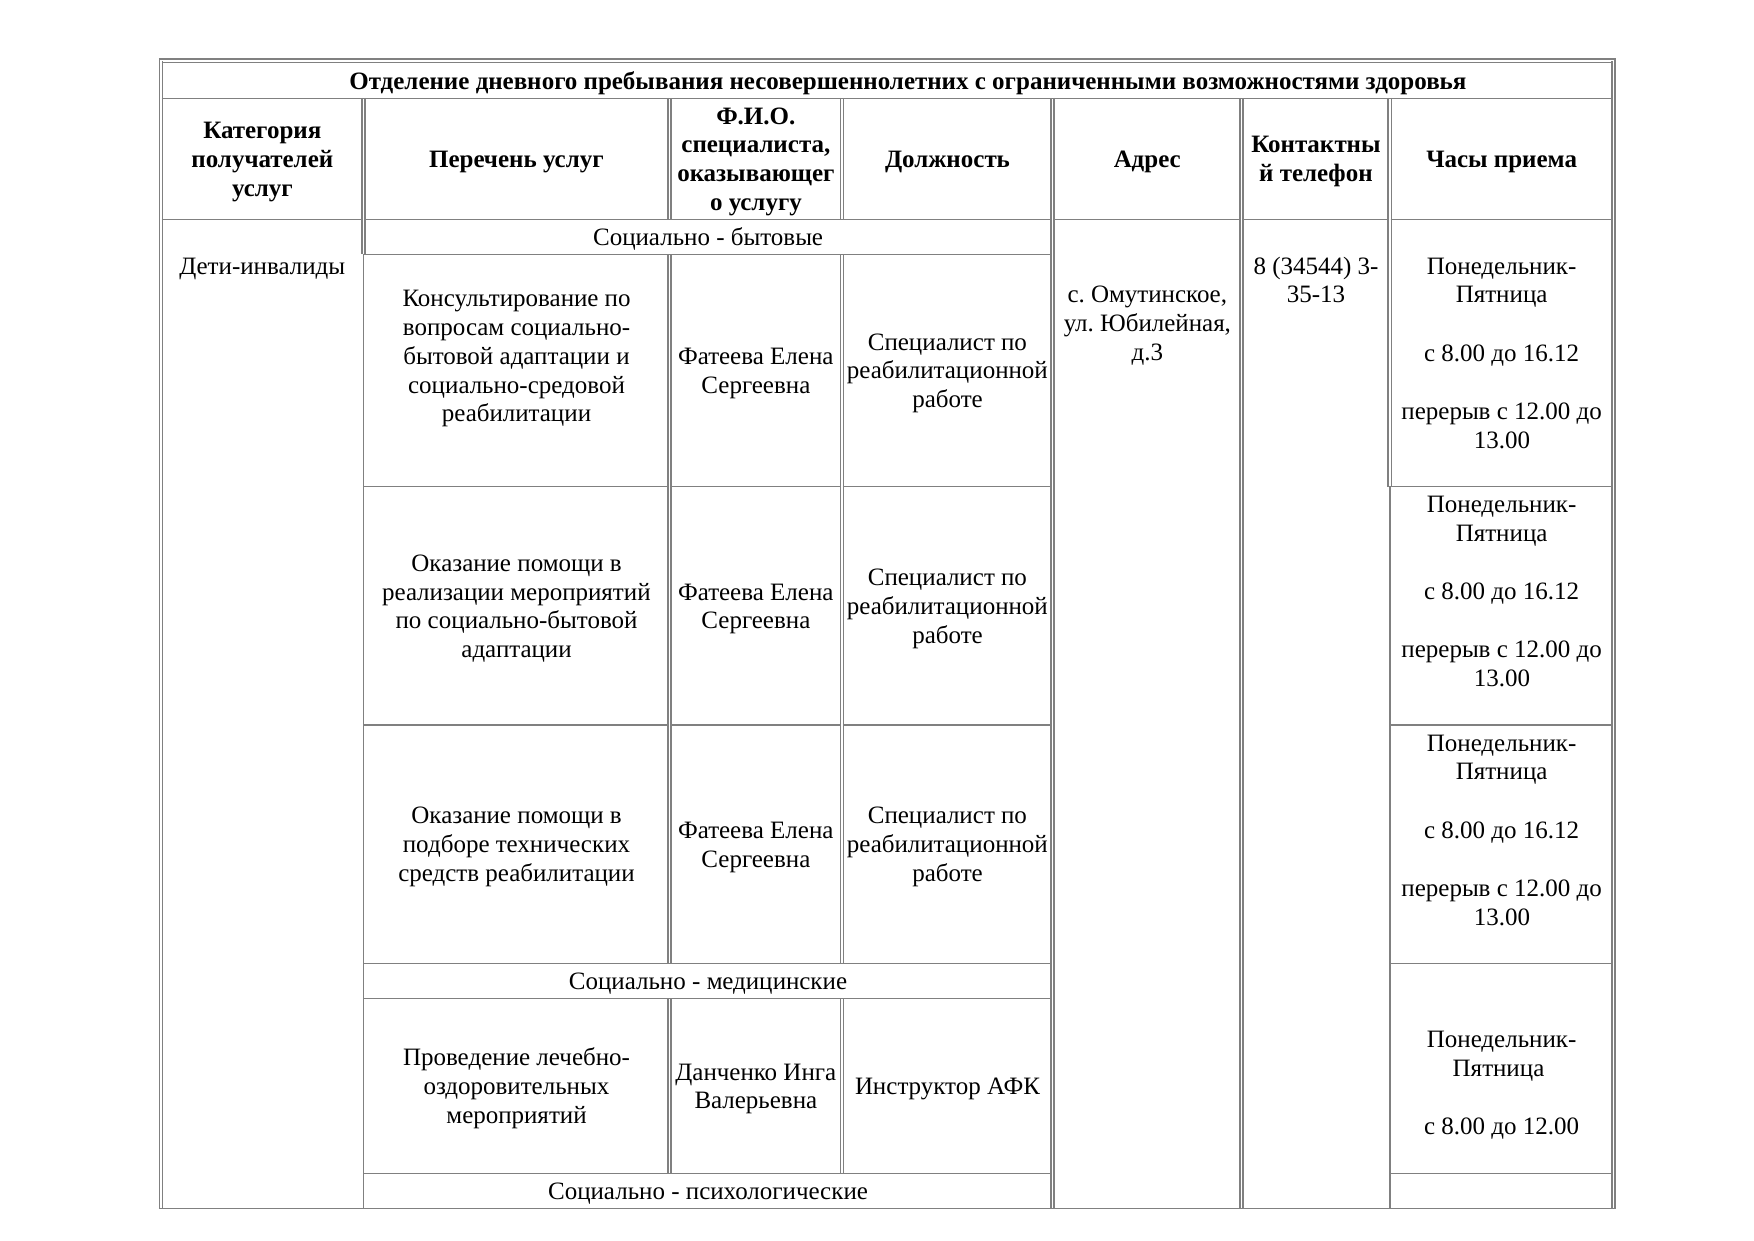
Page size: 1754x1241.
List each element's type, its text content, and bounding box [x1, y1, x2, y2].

table_cell Проведение лечебно-оздоровительных мероприятий [364, 999, 667, 1172]
table_cell Дети-инвалиды [163, 220, 363, 1207]
table_cell Перечень услуг [366, 99, 667, 219]
table_cell Понедельник-Пятница с 8.00 до 16.12 перерыв с 12.00 до 13.00 [1391, 487, 1611, 724]
table_cell Понедельник-Пятница с 8.00 до 16.12 перерыв с 12.00 до 13.00 [1391, 726, 1611, 963]
table_cell Социально - медицинские [364, 964, 1050, 998]
table_cell Консультирование по вопросам социально-бытовой адаптации и социально-средовой реабилитации [364, 255, 667, 486]
table_cell Специалист по реабилитационной работе [844, 255, 1050, 486]
table_cell Инструктор АФК [844, 999, 1050, 1172]
table_cell Специалист по реабилитационной работе [844, 726, 1050, 963]
table_cell Адрес [1055, 99, 1239, 219]
table_cell Социально - психологические [364, 1174, 1050, 1207]
table_cell Должность [844, 99, 1050, 219]
table_cell [1391, 1174, 1611, 1207]
table_cell Понедельник-Пятница с 8.00 до 12.00 [1391, 964, 1611, 1172]
table_header Отделение дневного пребывания несовершеннолетних с ограниченными возможностями здоровья [163, 63, 1611, 97]
table_cell Фатеева Елена Сергеевна [672, 726, 840, 963]
table_cell 8 (34544) 3-35-13 [1244, 220, 1389, 1207]
table_cell Оказание помощи в подборе технических средств реабилитации [364, 726, 667, 963]
table_cell Ф.И.О. специалиста, оказывающего услугу [672, 99, 840, 219]
table_cell Категория получателей услуг [163, 99, 361, 219]
table_cell Оказание помощи в реализации мероприятий по социально-бытовой адаптации [364, 487, 667, 724]
table_cell Понедельник- Пятница с 8.00 до 16.12 перерыв с 12.00 до 13.00 [1392, 220, 1611, 486]
table_cell Контактный телефон [1244, 99, 1387, 219]
table_cell Социально - бытовые [366, 220, 1050, 254]
table_cell с. Омутинское, ул. Юбилейная, д.3 [1055, 220, 1239, 1207]
table_cell Фатеева Елена Сергеевна [672, 487, 840, 724]
table_cell Данченко Инга Валерьевна [672, 999, 840, 1172]
table_cell Специалист по реабилитационной работе [844, 487, 1050, 724]
table_cell Часы приема [1392, 99, 1611, 219]
table_cell Фатеева Елена Сергеевна [672, 255, 840, 486]
